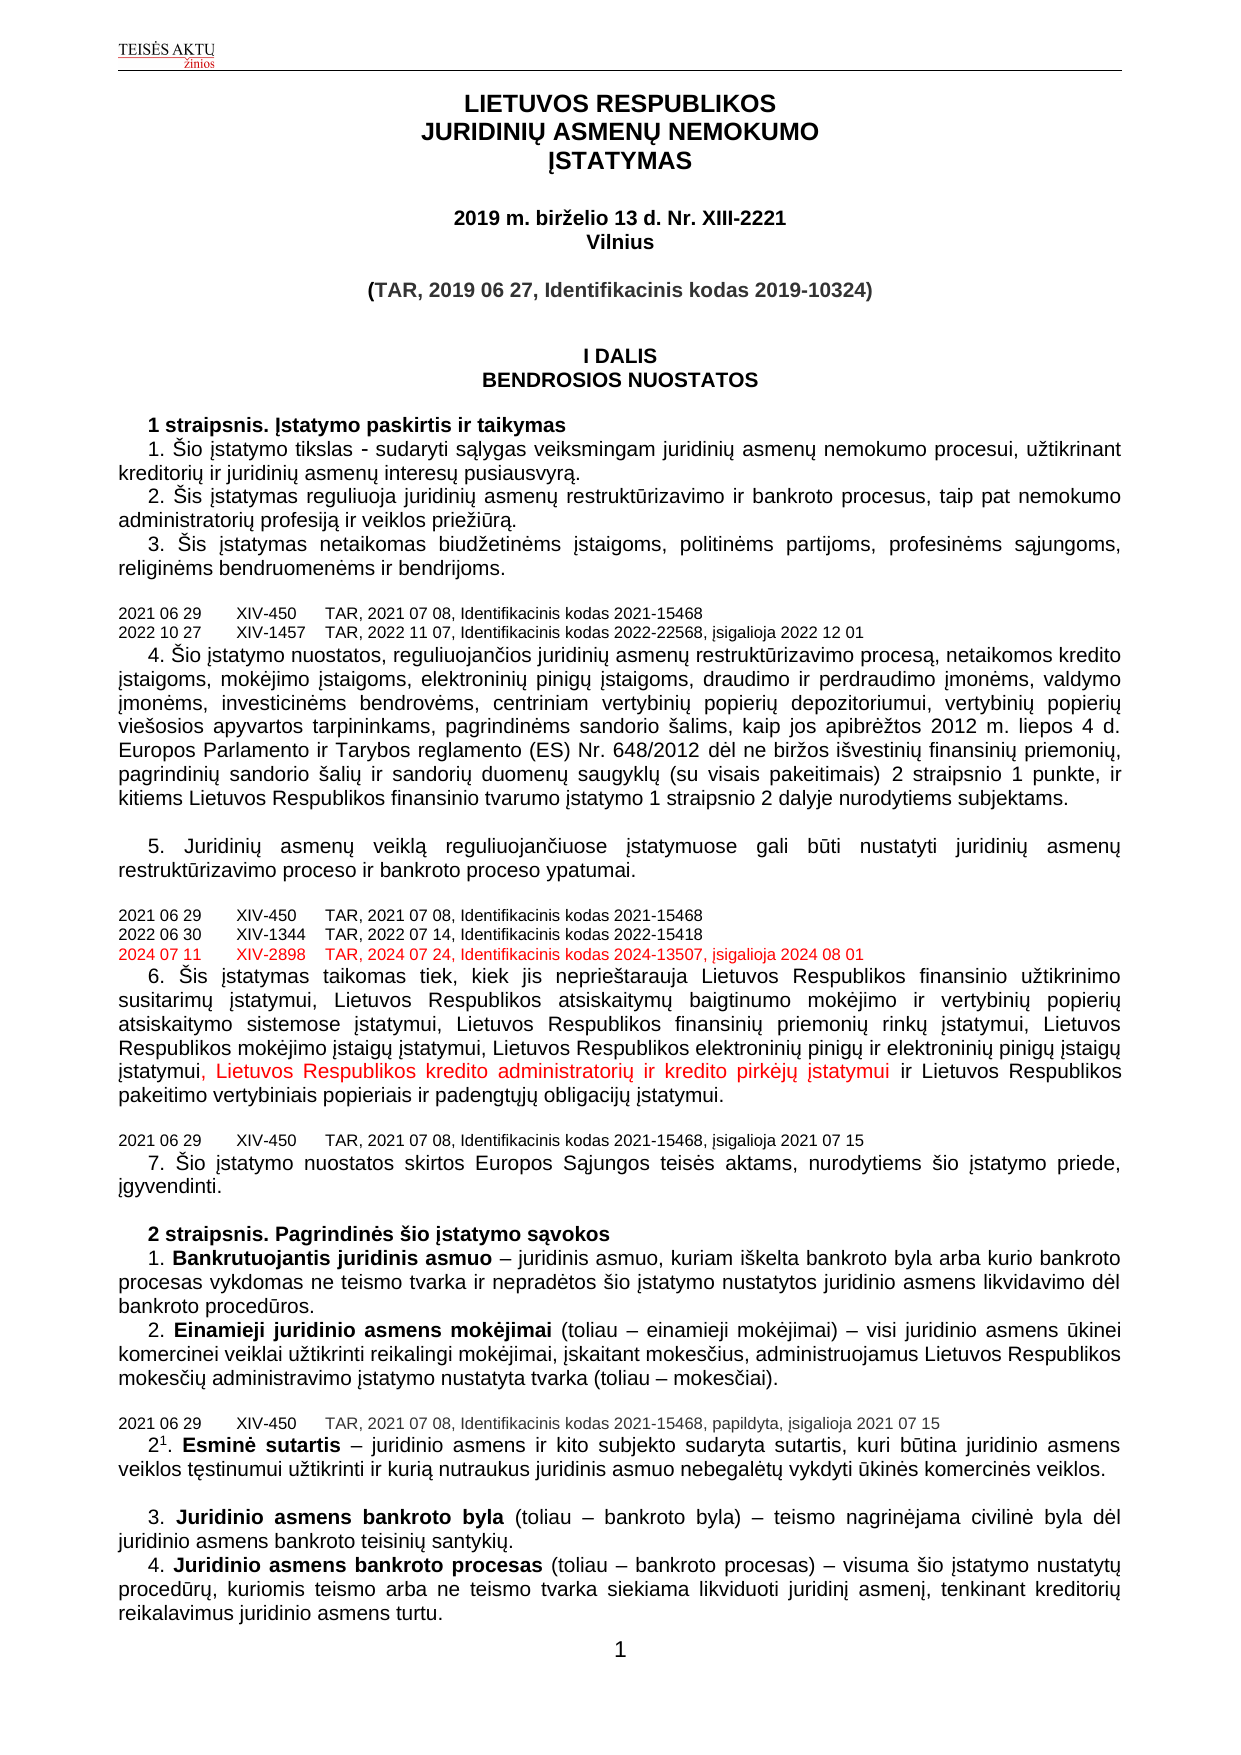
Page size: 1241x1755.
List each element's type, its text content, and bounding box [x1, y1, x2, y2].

text 2021 06 29 XIV-450 TAR, 2021 07 08, Identifikacinis kodas 2021-15468, įsigalioja 2021 07 15 [118, 1131, 1122, 1150]
text 3. Juridinio asmens bankroto byla (toliau – bankroto byla) – teismo nagrinėjama civilinė byla dėl juridinio asmens bankroto teisinių santykių. [118, 1505, 1122, 1553]
text LIETUVOS RESPUBLIKOS JURIDINIŲ ASMENŲ NEMOKUMO ĮSTATYMAS [118, 89, 1122, 175]
text 4. Šio įstatymo nuostatos, reguliuojančios juridinių asmenų restruktūrizavimo procesą, netaikomos kredito įstaigoms, mokėjimo įstaigoms, elektroninių pinigų įstaigoms, draudimo ir perdraudimo įmonėms, valdymo įmonėms, investicinėms bendrovėms, centriniam vertybinių popierių depozitoriumui, vertybinių popierių viešosios apyvartos tarpininkams, pagrindinėms sandorio šalims, kaip jos apibrėžtos 2012 m. liepos 4 d. Europos Parlamento ir Tarybos reglamento (ES) Nr. 648/2012 dėl ne biržos išvestinių finansinių priemonių, pagrindinių sandorio šalių ir sandorių duomenų saugyklų (su visais pakeitimais) 2 straipsnio 1 punkte, ir kitiems Lietuvos Respublikos finansinio tvarumo įstatymo 1 straipsnio 2 dalyje nurodytiems subjektams. [118, 642, 1122, 810]
text I DALIS BENDROSIOS NUOSTATOS [118, 344, 1122, 392]
text 2022 10 27 XIV-1457 TAR, 2022 11 07, Identifikacinis kodas 2022-22568, įsigalioja 2022 12 01 [118, 623, 1122, 642]
text 2021 06 29 XIV-450 TAR, 2021 07 08, Identifikacinis kodas 2021-15468, papildyta, įsigalioja 2021 07 15 [118, 1414, 1122, 1433]
text 21. Esminė sutartis – juridinio asmens ir kito subjekto sudaryta sutartis, kuri būtina juridinio asmens veiklos tęstinumui užtikrinti ir kurią nutraukus juridinis asmuo nebegalėtų vykdyti ūkinės komercinės veiklos. [118, 1433, 1122, 1481]
text 2. Šis įstatymas reguliuoja juridinių asmenų restruktūrizavimo ir bankroto procesus, taip pat nemokumo administratorių profesiją ir veiklos priežiūrą. [118, 484, 1122, 532]
text 1. Bankrutuojantis juridinis asmuo – juridinis asmuo, kuriam iškelta bankroto byla arba kurio bankroto procesas vykdomas ne teismo tvarka ir nepradėtos šio įstatymo nustatytos juridinio asmens likvidavimo dėl bankroto procedūros. [118, 1246, 1122, 1318]
text 2019 m. birželio 13 d. Nr. XIII-2221 Vilnius (TAR, 2019 06 27, Identifikacinis kodas 2019-10324) [118, 206, 1122, 302]
text 2022 06 30 XIV-1344 TAR, 2022 07 14, Identifikacinis kodas 2022-15418 [118, 925, 1122, 944]
text 2 straipsnis. Pagrindinės šio įstatymo sąvokos [118, 1222, 1122, 1246]
text 2. Einamieji juridinio asmens mokėjimai (toliau – einamieji mokėjimai) – visi juridinio asmens ūkinei komercinei veiklai užtikrinti reikalingi mokėjimai, įskaitant mokesčius, administruojamus Lietuvos Respublikos mokesčių administravimo įstatymo nustatyta tvarka (toliau – mokesčiai). [118, 1318, 1122, 1390]
text 2024 07 11 XIV-2898 TAR, 2024 07 24, Identifikacinis kodas 2024-13507, įsigalioja 2024 08 01 [118, 944, 1122, 963]
text 2021 06 29 XIV-450 TAR, 2021 07 08, Identifikacinis kodas 2021-15468 [118, 604, 1122, 623]
text 5. Juridinių asmenų veiklą reguliuojančiuose įstatymuose gali būti nustatyti juridinių asmenų restruktūrizavimo proceso ir bankroto proceso ypatumai. [118, 834, 1122, 882]
text 4. Juridinio asmens bankroto procesas (toliau – bankroto procesas) – visuma šio įstatymo nustatytų procedūrų, kuriomis teismo arba ne teismo tvarka siekiama likviduoti juridinį asmenį, tenkinant kreditorių reikalavimus juridinio asmens turtu. [118, 1553, 1122, 1625]
text 1 straipsnis. Įstatymo paskirtis ir taikymas [118, 412, 1122, 436]
text 7. Šio įstatymo nuostatos skirtos Europos Sąjungos teisės aktams, nurodytiems šio įstatymo priede, įgyvendinti. [118, 1150, 1122, 1198]
text 2021 06 29 XIV-450 TAR, 2021 07 08, Identifikacinis kodas 2021-15468 [118, 906, 1122, 925]
text 1. Šio įstatymo tikslas  sudaryti sąlygas veiksmingam juridinių asmenų nemokumo procesui, užtikrinant kreditorių ir juridinių asmenų interesų pusiausvyrą. [118, 436, 1122, 484]
text 6. Šis įstatymas taikomas tiek, kiek jis neprieštarauja Lietuvos Respublikos finansinio užtikrinimo susitarimų įstatymui, Lietuvos Respublikos atsiskaitymų baigtinumo mokėjimo ir vertybinių popierių atsiskaitymo sistemose įstatymui, Lietuvos Respublikos finansinių priemonių rinkų įstatymui, Lietuvos Respublikos mokėjimo įstaigų įstatymui, Lietuvos Respublikos elektroninių pinigų ir elektroninių pinigų įstaigų įstatymui, Lietuvos Respublikos kredito administratorių ir kredito pirkėjų įstatymui ir Lietuvos Respublikos pakeitimo vertybiniais popieriais ir padengtųjų obligacijų įstatymui. [118, 963, 1122, 1107]
text 3. Šis įstatymas netaikomas biudžetinėms įstaigoms, politinėms partijoms, profesinėms sąjungoms, religinėms bendruomenėms ir bendrijoms. [118, 532, 1122, 580]
